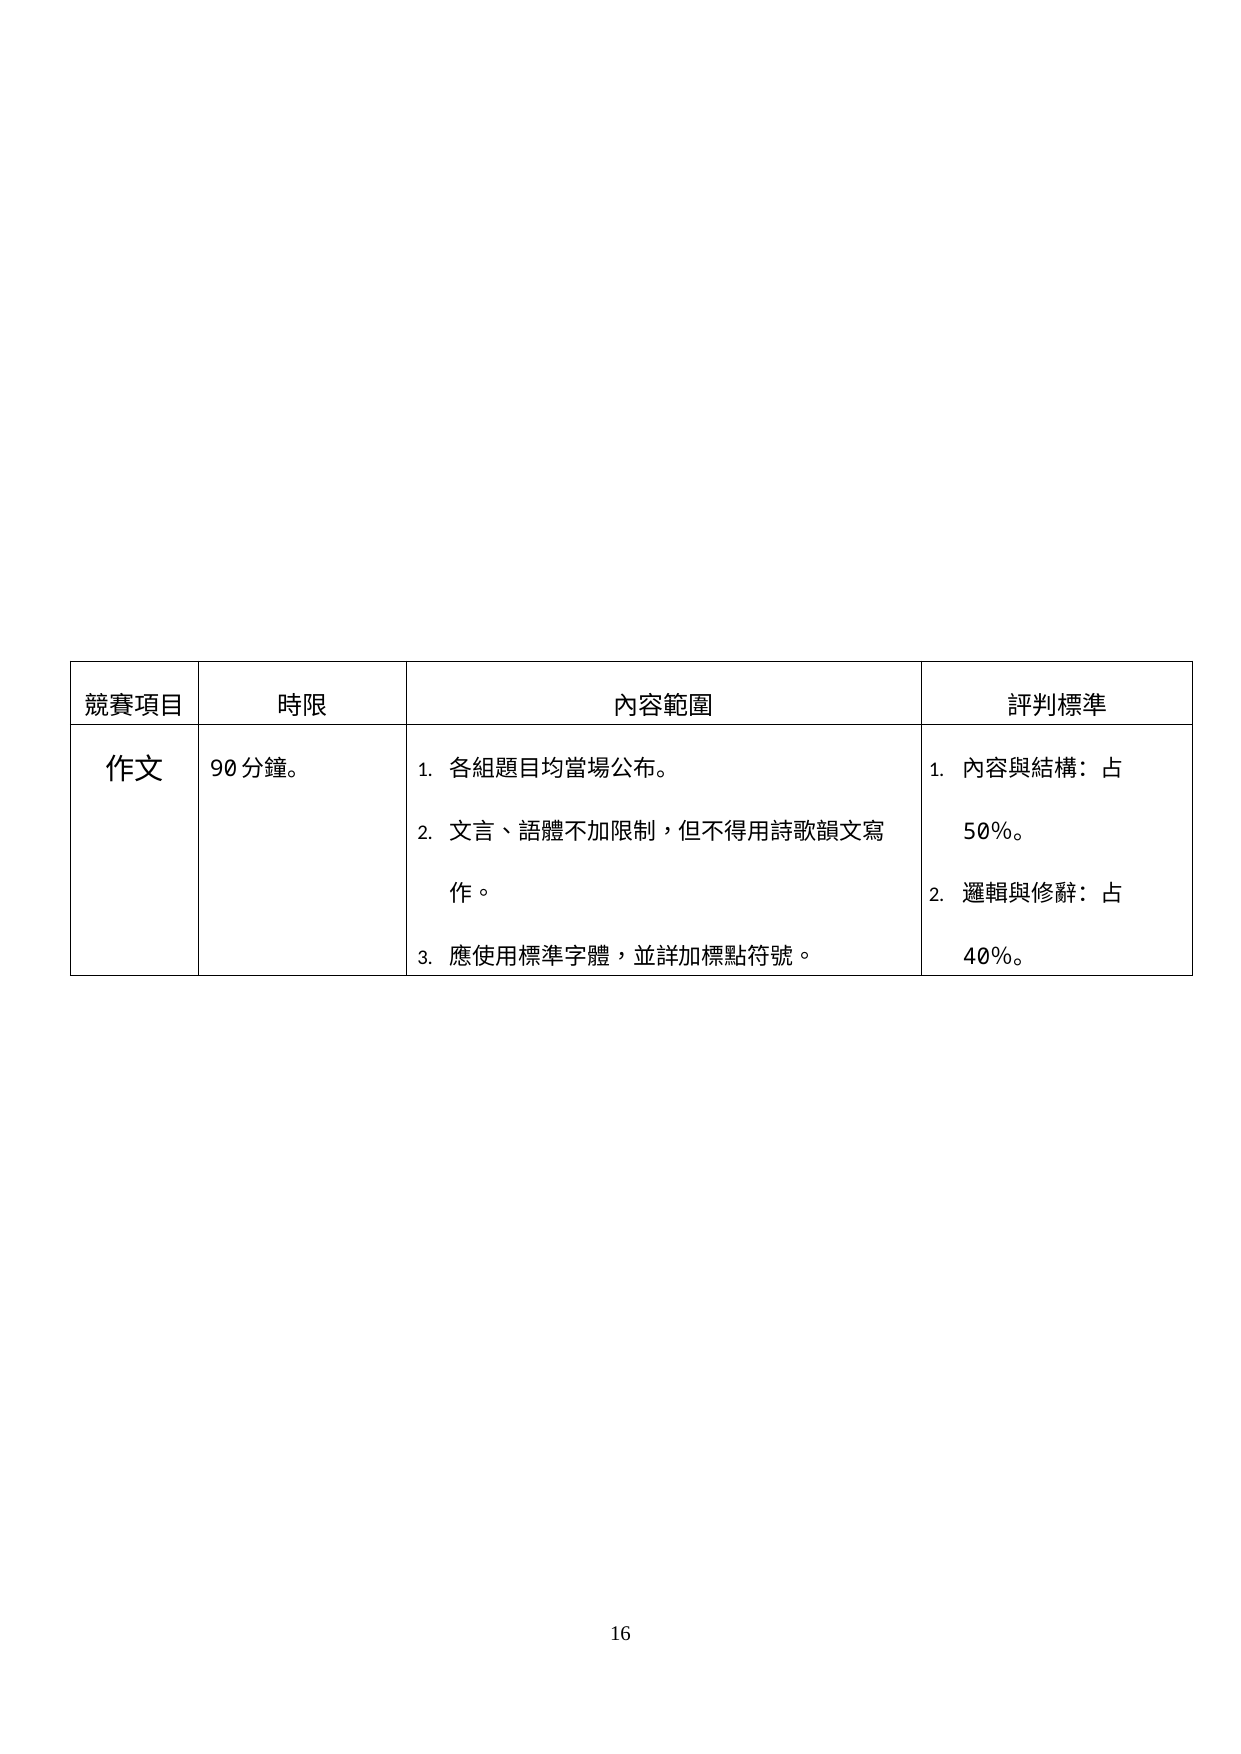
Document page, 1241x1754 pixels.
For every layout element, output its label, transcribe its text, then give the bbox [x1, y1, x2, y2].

table_header 內容範圍 [407, 662, 921, 724]
table_header 時限 [199, 662, 406, 724]
table_cell 各組題目均當場公布。 文言、語體不加限制，但不得用詩歌韻文寫作。 應使用標準字體，並詳加標點符號。 限用藍、黑色原子筆或鋼筆書寫。 賽後作品統一由承辦單位保存，不發還競賽員。 [407, 725, 921, 975]
table_cell 90分鐘。 [199, 725, 406, 975]
table_cell 作文 [71, 725, 198, 975]
table_header 評判標準 [922, 662, 1192, 724]
table_cell 內容與結構：占50％。 邏輯與修辭：占40％。 字體與標點：占10％。 [922, 725, 1192, 975]
table_header 競賽項目 [71, 662, 198, 724]
